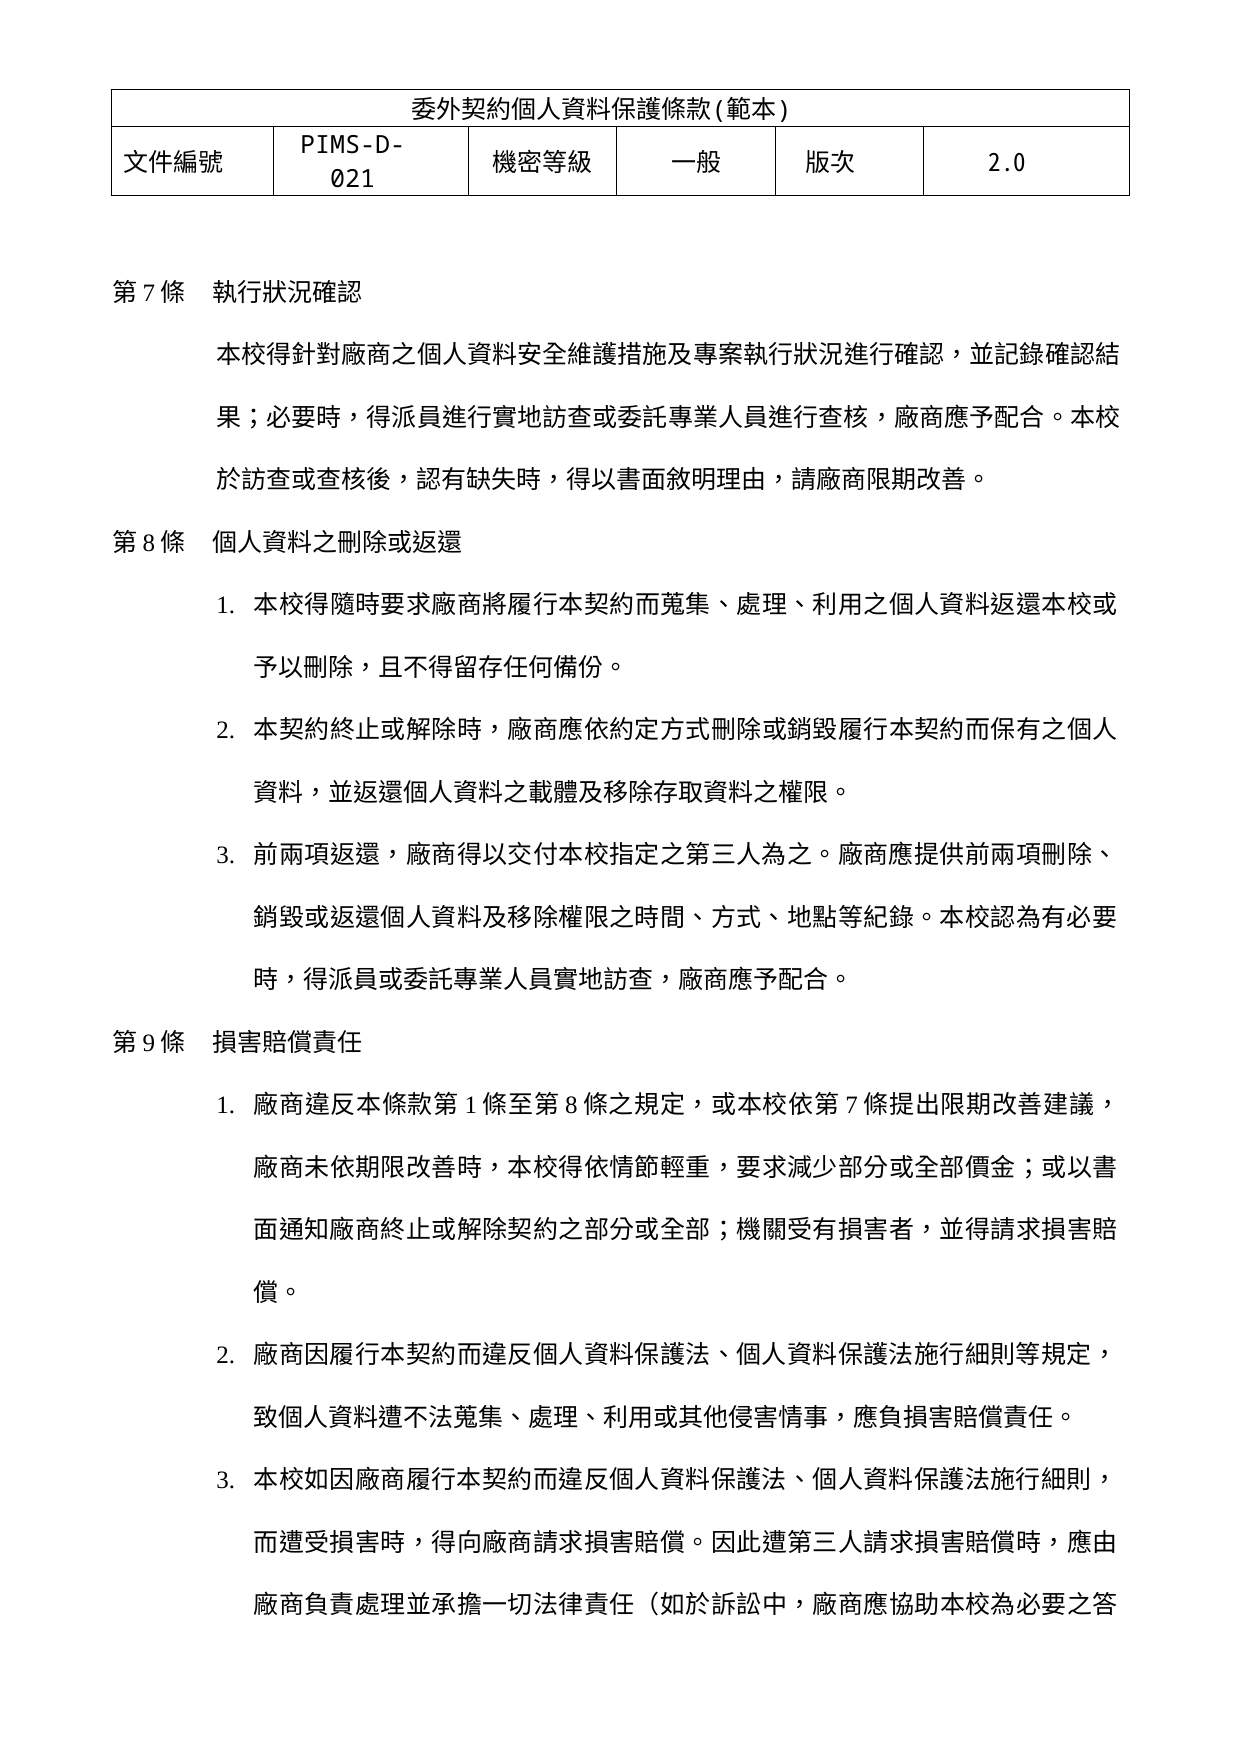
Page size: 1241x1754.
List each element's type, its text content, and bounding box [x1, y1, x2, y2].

table_cell 第7條 [101, 249, 201, 311]
table_cell [101, 311, 201, 498]
table_cell 個人資料之刪除或返還 [201, 499, 1131, 561]
table_cell [101, 561, 201, 998]
table_cell 執行狀況確認 [201, 249, 1131, 311]
table_cell 廠商違反本條款第1條至第8條之規定，或本校依第7條提出限期改善建議，廠商未依期限改善時，本校得依情節輕重，要求減少部分或全部價金；或以書面通知廠商終止或解除契約之部分或全部；機關受有損害者，並得請求損害賠償。 廠商因履行本契約而違反個人資料保護法、個人資料保護法施行細則等規定，致個人資料遭不法蒐集、處理、利用或其他侵害情事，應負損害賠償責任。 本校如因廠商履行本契約而違反個人資料保護法、個人資料保護法施行細則，而遭受損害時，得向廠商請求損害賠償。因此遭第三人請求損害賠償時，應由廠商負責處理並承擔一切法律責任（如於訴訟中，廠商應協助本校為必要之答 [201, 1061, 1131, 1623]
table_cell 本校得隨時要求廠商將履行本契約而蒐集、處理、利用之個人資料返還本校或予以刪除，且不得留存任何備份。 本契約終止或解除時，廠商應依約定方式刪除或銷毀履行本契約而保有之個人資料，並返還個人資料之載體及移除存取資料之權限。 前兩項返還，廠商得以交付本校指定之第三人為之。廠商應提供前兩項刪除、銷毀或返還個人資料及移除權限之時間、方式、地點等紀錄。本校認為有必要時，得派員或委託專業人員實地訪查，廠商應予配合。 [201, 561, 1131, 998]
table_cell [101, 1061, 201, 1623]
table_cell 第8條 [101, 499, 201, 561]
table_cell 損害賠償責任 [201, 999, 1131, 1061]
table_cell 本校得針對廠商之個人資料安全維護措施及專案執行狀況進行確認，並記錄確認結果；必要時，得派員進行實地訪查或委託專業人員進行查核，廠商應予配合。本校於訪查或查核後，認有缺失時，得以書面敘明理由，請廠商限期改善。 [201, 311, 1131, 498]
table_cell 第9條 [101, 999, 201, 1061]
